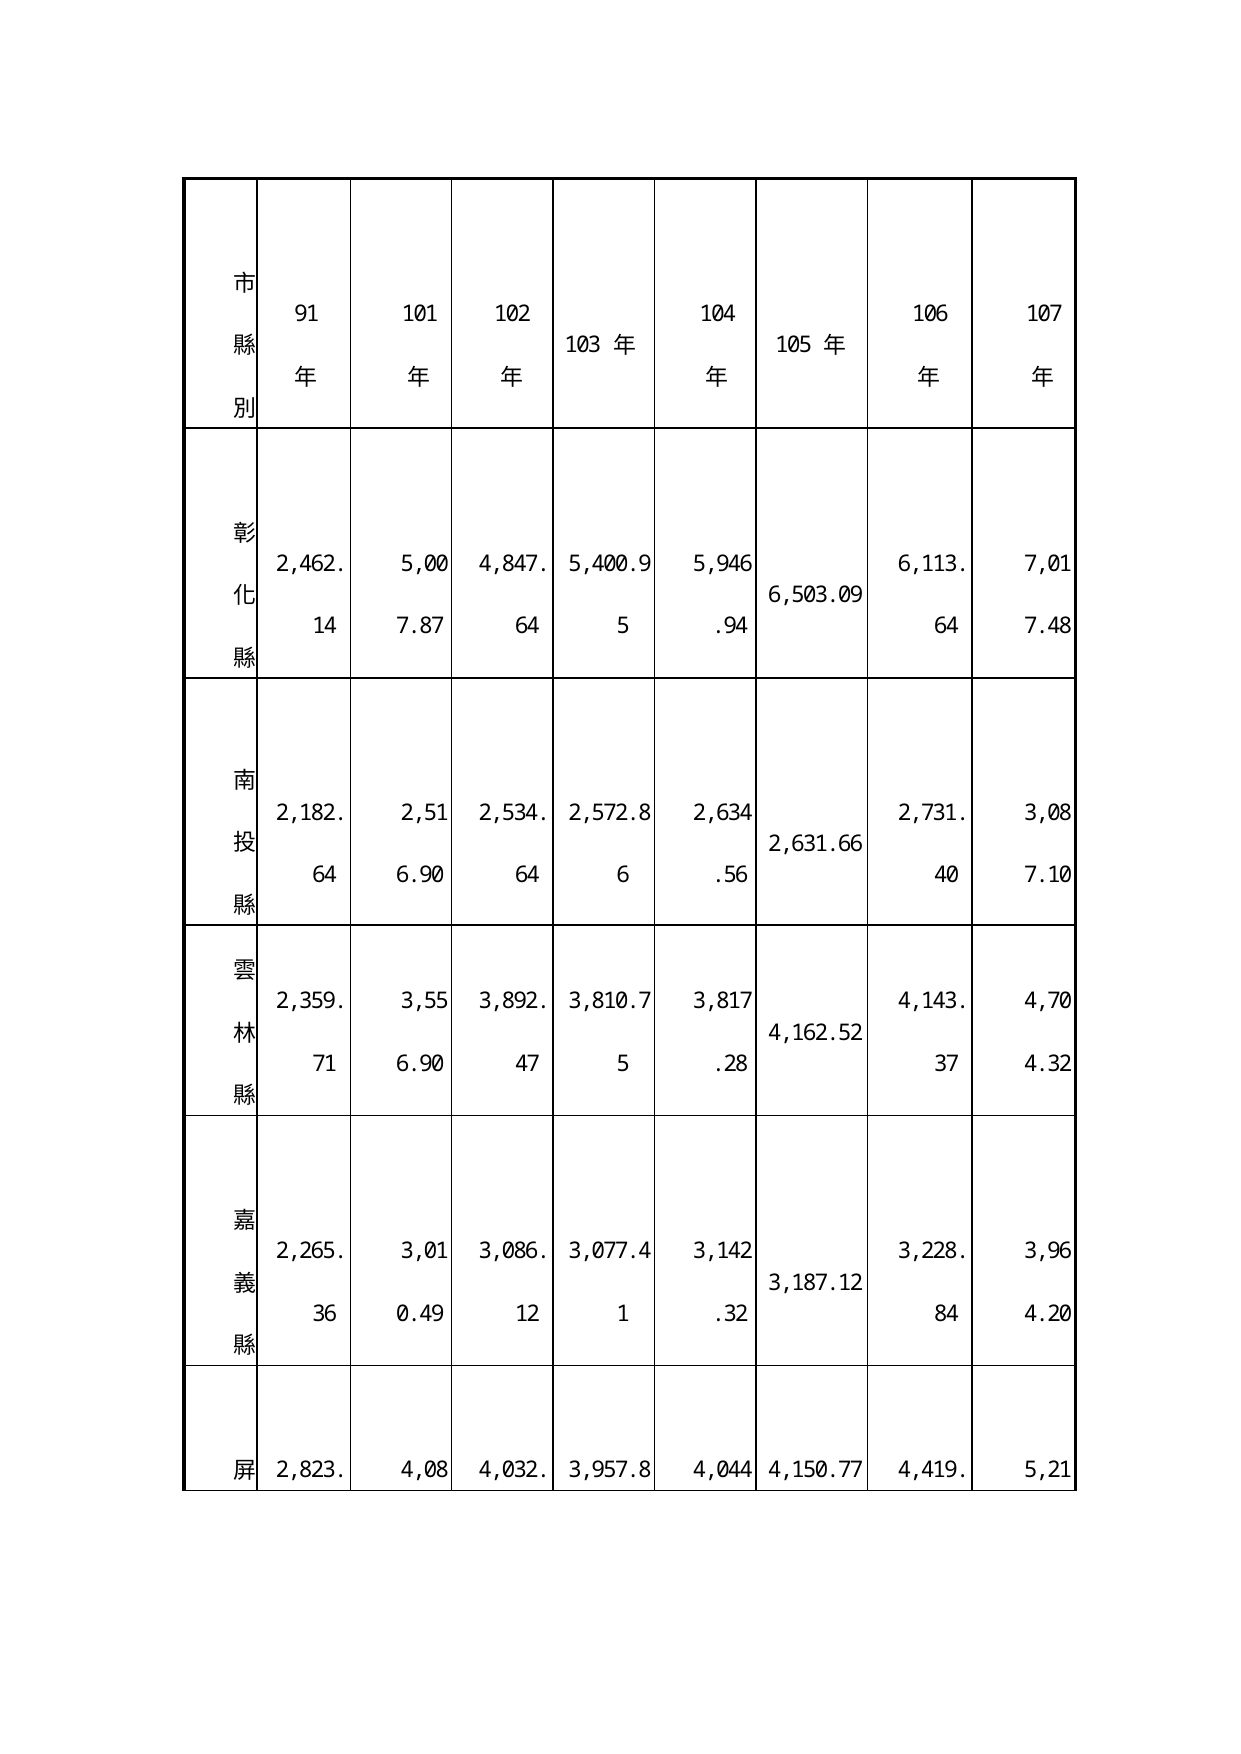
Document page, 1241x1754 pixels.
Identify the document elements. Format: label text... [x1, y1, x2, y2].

table_cell 2,731.40 [868, 679, 971, 924]
table_header 市縣別 [186, 180, 256, 427]
table_cell 3,228.84 [868, 1116, 971, 1365]
table_cell 2,462.14 [258, 429, 350, 677]
table_header 104年 [655, 180, 755, 427]
table_cell 3,810.75 [554, 926, 654, 1115]
table_cell 2,634.56 [655, 679, 755, 924]
table_cell 2,359.71 [258, 926, 350, 1115]
table_header 105年 [757, 180, 867, 427]
table_cell 2,534.64 [452, 679, 552, 924]
table_cell 南投縣 [186, 679, 256, 924]
table_cell 5,400.95 [554, 429, 654, 677]
table_cell 3,817.28 [655, 926, 755, 1115]
table_cell 2,823. [258, 1366, 350, 1490]
table_cell 4,143.37 [868, 926, 971, 1115]
table_cell 3,086.12 [452, 1116, 552, 1365]
table_cell 3,957.8 [554, 1366, 654, 1490]
table_cell 4,162.52 [757, 926, 867, 1115]
table_cell 5,007.87 [351, 429, 451, 677]
table_cell 雲林縣 [186, 926, 256, 1115]
table_cell 嘉義縣 [186, 1116, 256, 1365]
table_cell 7,017.48 [973, 429, 1074, 677]
table_header 106年 [868, 180, 971, 427]
table_header 102年 [452, 180, 552, 427]
table_cell 彰化縣 [186, 429, 256, 677]
table_cell 3,964.20 [973, 1116, 1074, 1365]
table_cell 6,113.64 [868, 429, 971, 677]
table_cell 4,847.64 [452, 429, 552, 677]
table_cell 4,150.77 [757, 1366, 867, 1490]
table_cell 2,516.90 [351, 679, 451, 924]
table_cell 3,087.10 [973, 679, 1074, 924]
table_cell 3,142.32 [655, 1116, 755, 1365]
table_header 103年 [554, 180, 654, 427]
table_cell 2,182.64 [258, 679, 350, 924]
table_cell 3,187.12 [757, 1116, 867, 1365]
table_cell 2,572.86 [554, 679, 654, 924]
table_cell 4,704.32 [973, 926, 1074, 1115]
table_header 91年 [258, 180, 350, 427]
table_cell 6,503.09 [757, 429, 867, 677]
table_cell 3,010.49 [351, 1116, 451, 1365]
table_cell 2,265.36 [258, 1116, 350, 1365]
table_cell 4,419. [868, 1366, 971, 1490]
table_cell 3,556.90 [351, 926, 451, 1115]
table_cell 屏 [186, 1366, 256, 1490]
table_cell 4,044 [655, 1366, 755, 1490]
table_header 107年 [973, 180, 1074, 427]
table_cell 4,032. [452, 1366, 552, 1490]
table_cell 2,631.66 [757, 679, 867, 924]
table_cell 5,946.94 [655, 429, 755, 677]
table_header 101年 [351, 180, 451, 427]
table_cell 4,08 [351, 1366, 451, 1490]
table_cell 5,21 [973, 1366, 1074, 1490]
table_cell 3,892.47 [452, 926, 552, 1115]
table_cell 3,077.41 [554, 1116, 654, 1365]
